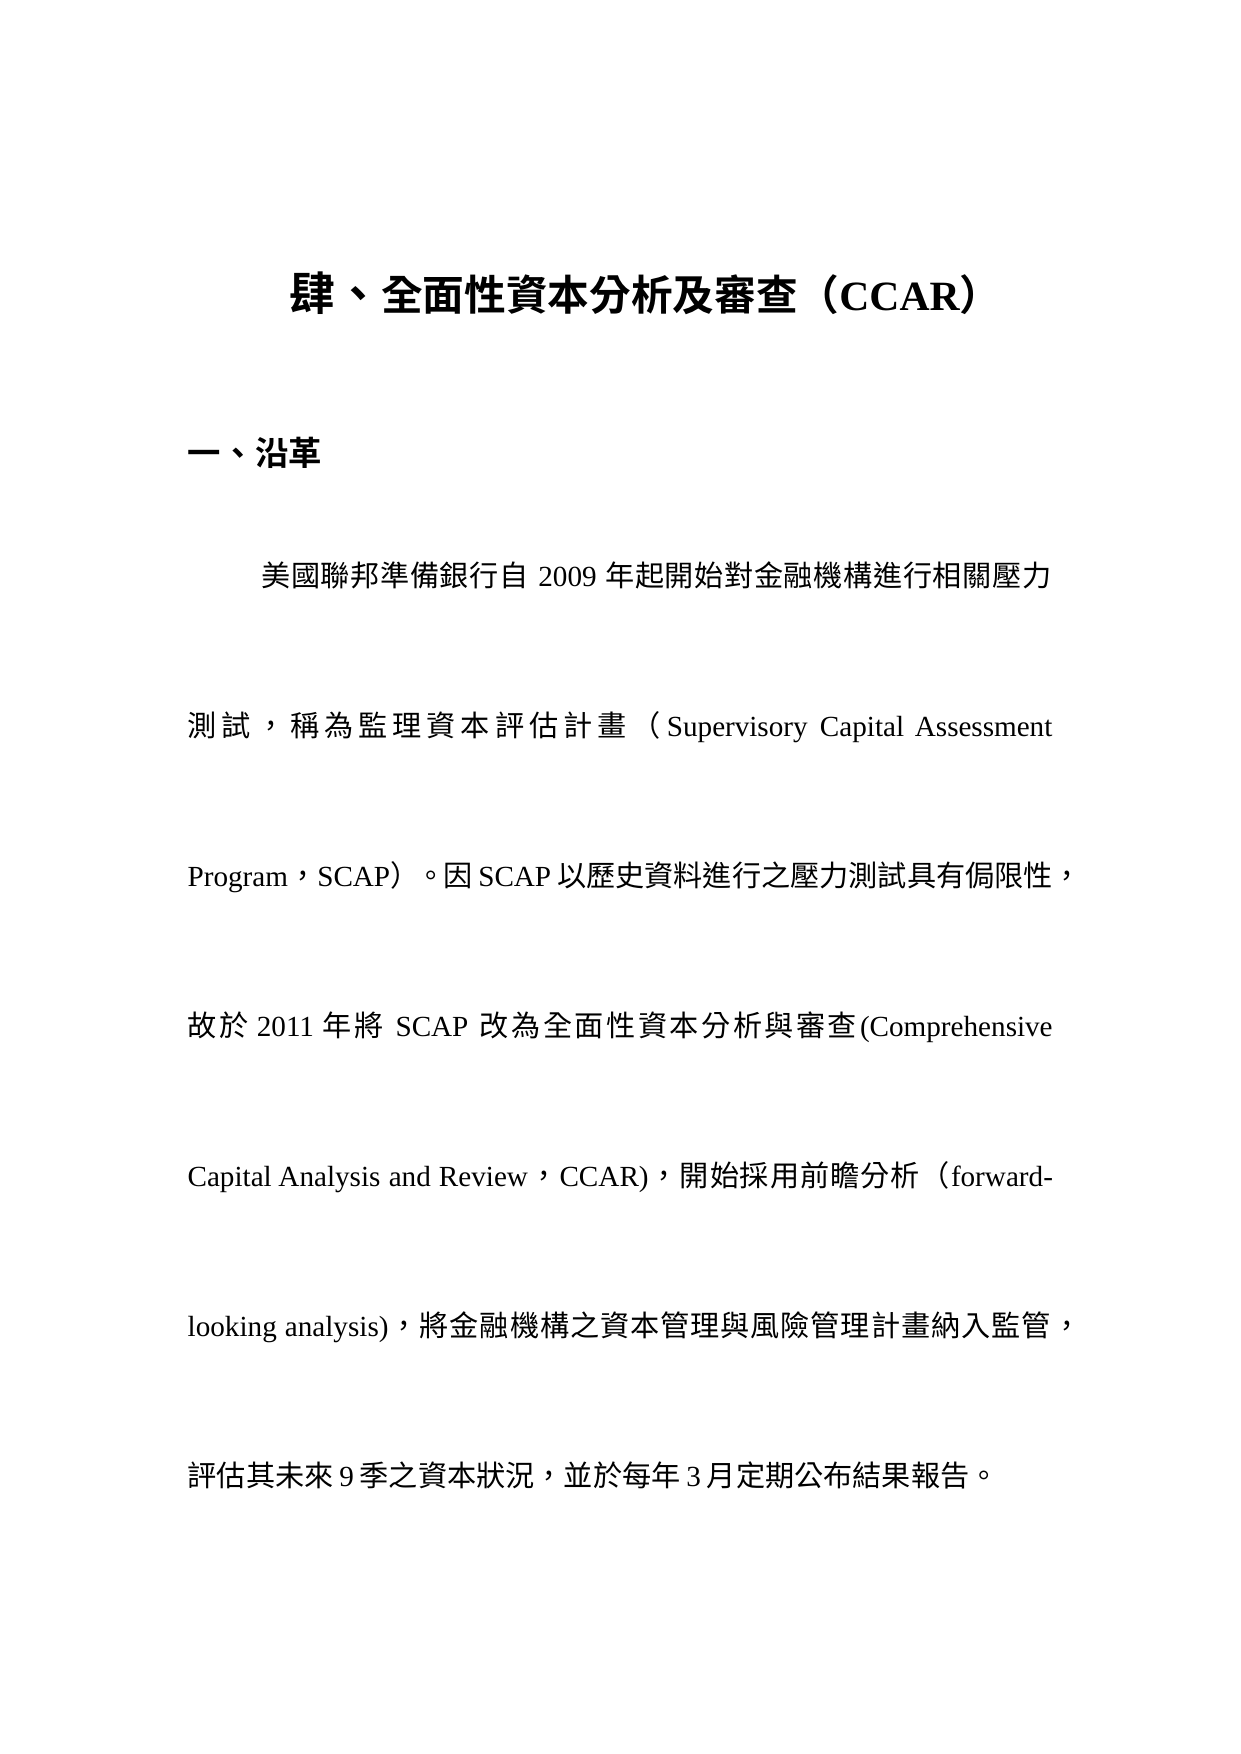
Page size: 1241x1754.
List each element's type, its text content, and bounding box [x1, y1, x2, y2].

list 沿革 [187, 413, 1053, 488]
list 肆、全面性資本分析及審查（CCAR） [187, 253, 1053, 328]
text 美國聯邦準備銀行自 2009 年起開始對金融機構進行相關壓力測試，稱為監理資本評估計畫（Supervisory Capital Assessment Program，SCAP）。因SCAP以歷史資料進行之壓力測試具有侷限性，故於2011年將 SCAP 改為全面性資本分析與審查(Comprehensive Capital Analysis and Review，CCAR)，開始採用前瞻分析（forward-looking analysis)，將金融機構之資本管理與風險管理計畫納入監管，評估其未來9季之資本狀況，並於每年3月定期公布結果報告。 [187, 536, 1053, 1511]
